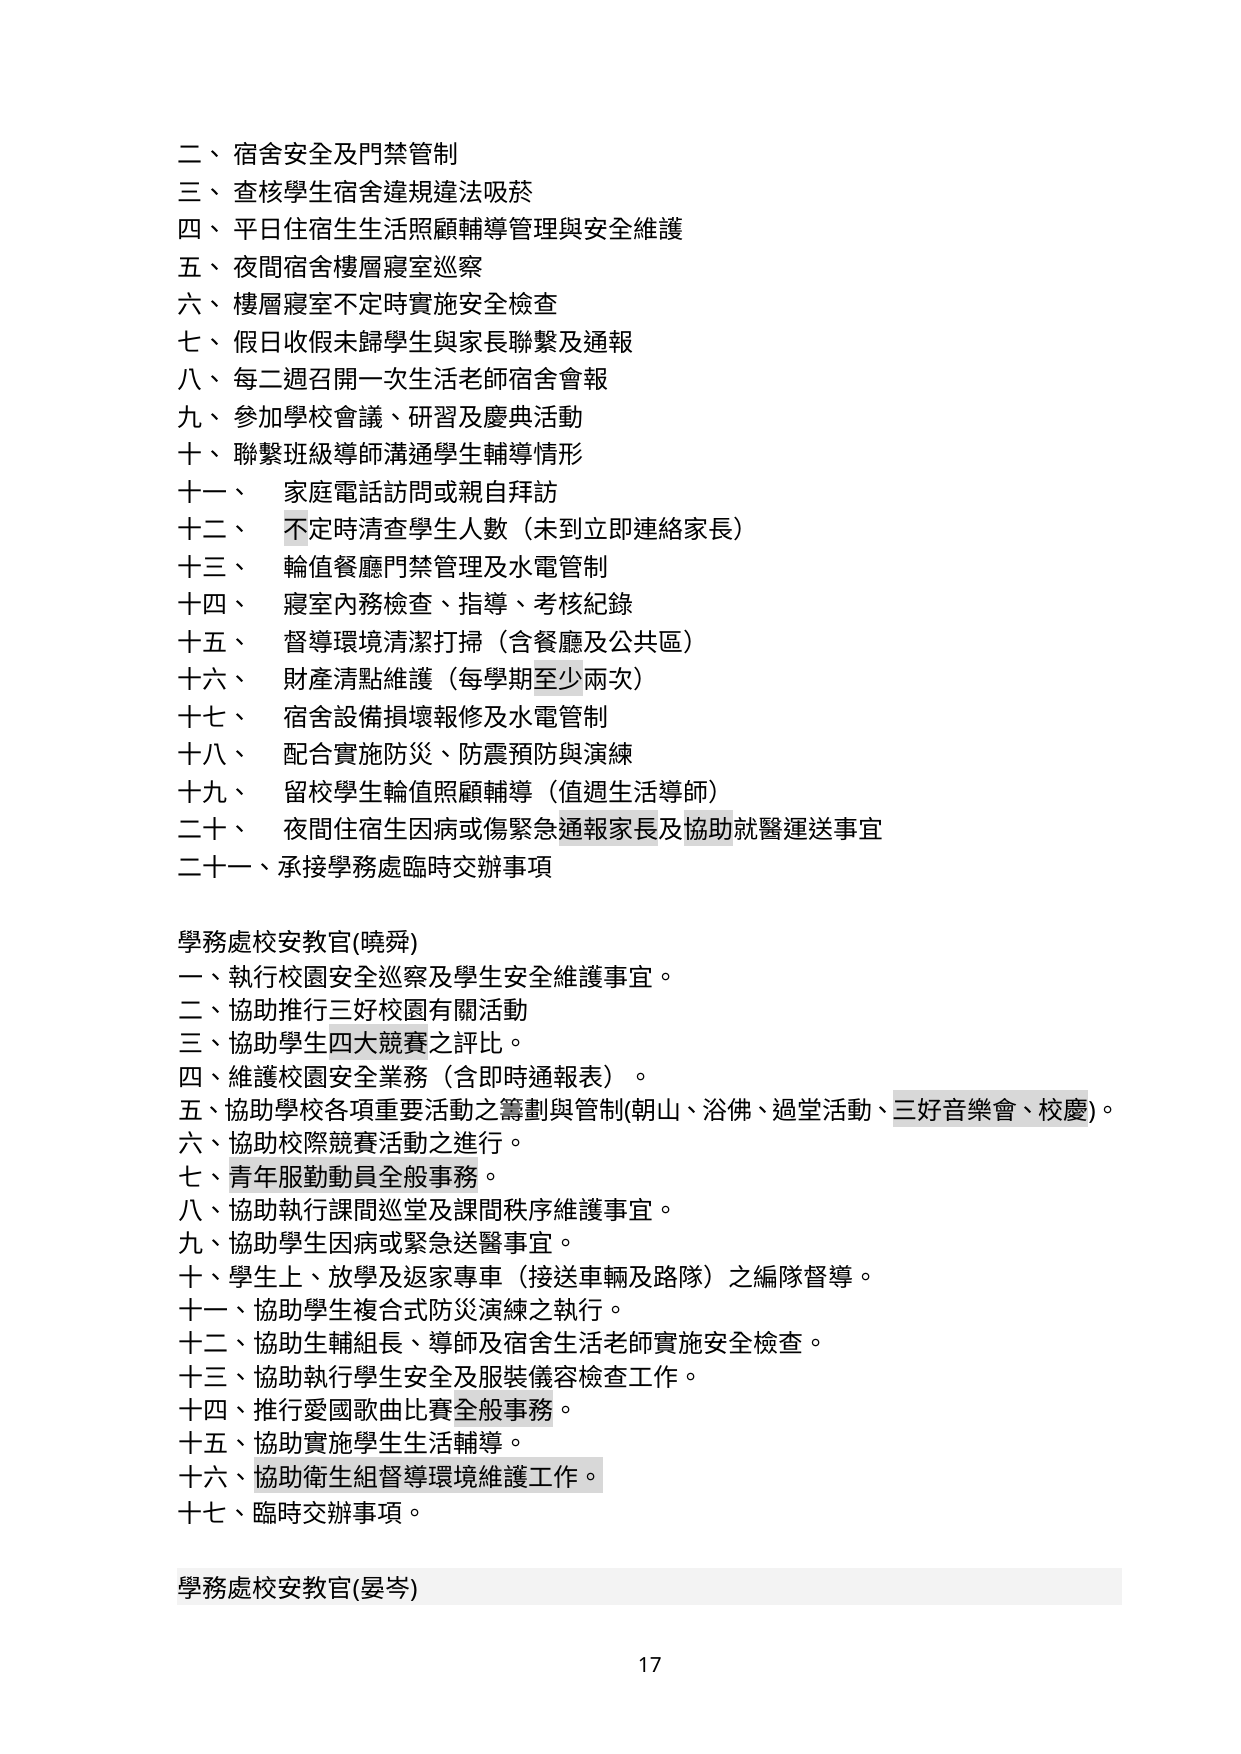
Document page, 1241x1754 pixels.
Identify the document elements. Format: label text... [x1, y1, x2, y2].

text 十四、推行愛國歌曲比賽全般事務。 [178, 1393, 1116, 1426]
text 十五、協助實施學生生活輔導。 [178, 1426, 1116, 1459]
list 宿舍設備損壞報修及水電管制 [177, 697, 1122, 734]
text 二、協助推行三好校園有關活動 [178, 993, 1116, 1026]
text 九、協助學生因病或緊急送醫事宜。 [178, 1226, 1116, 1259]
list 每二週召開一次生活老師宿舍會報 [177, 359, 1122, 397]
list 平日住宿生生活照顧輔導管理與安全維護 [177, 209, 1122, 247]
list 財產清點維護（每學期至少兩次） [177, 659, 1122, 697]
list 樓層寢室不定時實施安全檢查 [177, 284, 1122, 322]
text 三、協助學生四大競賽之評比。 [178, 1026, 1116, 1059]
list 寢室內務檢查、指導、考核紀錄 [177, 584, 1122, 622]
list 家庭電話訪問或親自拜訪 [177, 472, 1122, 509]
list 夜間宿舍樓層寢室巡察 [177, 247, 1122, 284]
text 十三、協助執行學生安全及服裝儀容檢查工作。 [178, 1359, 1116, 1393]
list 夜間住宿生因病或傷緊急通報家長及協助就醫運送事宜 [177, 809, 1122, 847]
text 十六、協助衛生組督導環境維護工作。 [178, 1459, 1116, 1493]
text 十二、協助生輔組長、導師及宿舍生活老師實施安全檢查。 [178, 1326, 1116, 1359]
list 聯繫班級導師溝通學生輔導情形 [177, 434, 1122, 472]
list 督導環境清潔打掃（含餐廳及公共區） [177, 622, 1122, 659]
text 二十一、承接學務處臨時交辦事項 [177, 847, 1122, 884]
text 五、協助學校各項重要活動之籌劃與管制(朝山、浴佛、過堂活動、三好音樂會、校慶)。 [178, 1093, 1116, 1126]
text 六、協助校際競賽活動之進行。 [178, 1126, 1116, 1159]
list 參加學校會議、研習及慶典活動 [177, 397, 1122, 434]
list 輪值餐廳門禁管理及水電管制 [177, 547, 1122, 584]
text 四、維護校園安全業務（含即時通報表）。 [178, 1059, 1116, 1093]
text 學務處校安教官(曉舜) [177, 922, 1122, 959]
text 十、學生上、放學及返家專車（接送車輛及路隊）之編隊督導。 [178, 1259, 1116, 1293]
text 十一、協助學生複合式防災演練之執行。 [178, 1293, 1116, 1326]
text 十七、臨時交辦事項。 [177, 1493, 1122, 1530]
list 查核學生宿舍違規違法吸菸 [177, 172, 1122, 209]
text 一、執行校園安全巡察及學生安全維護事宜。 [178, 959, 1116, 993]
list 不定時清查學生人數（未到立即連絡家長） [177, 509, 1122, 547]
list 留校學生輪值照顧輔導（值週生活導師） [177, 772, 1122, 809]
list 宿舍安全及門禁管制 [177, 134, 1122, 172]
list 配合實施防災、防震預防與演練 [177, 734, 1122, 772]
list 假日收假未歸學生與家長聯繫及通報 [177, 322, 1122, 359]
text 八、協助執行課間巡堂及課間秩序維護事宜。 [178, 1193, 1116, 1226]
text 學務處校安教官(晏岑) [177, 1568, 1122, 1605]
text 七、青年服勤動員全般事務。 [178, 1159, 1116, 1193]
